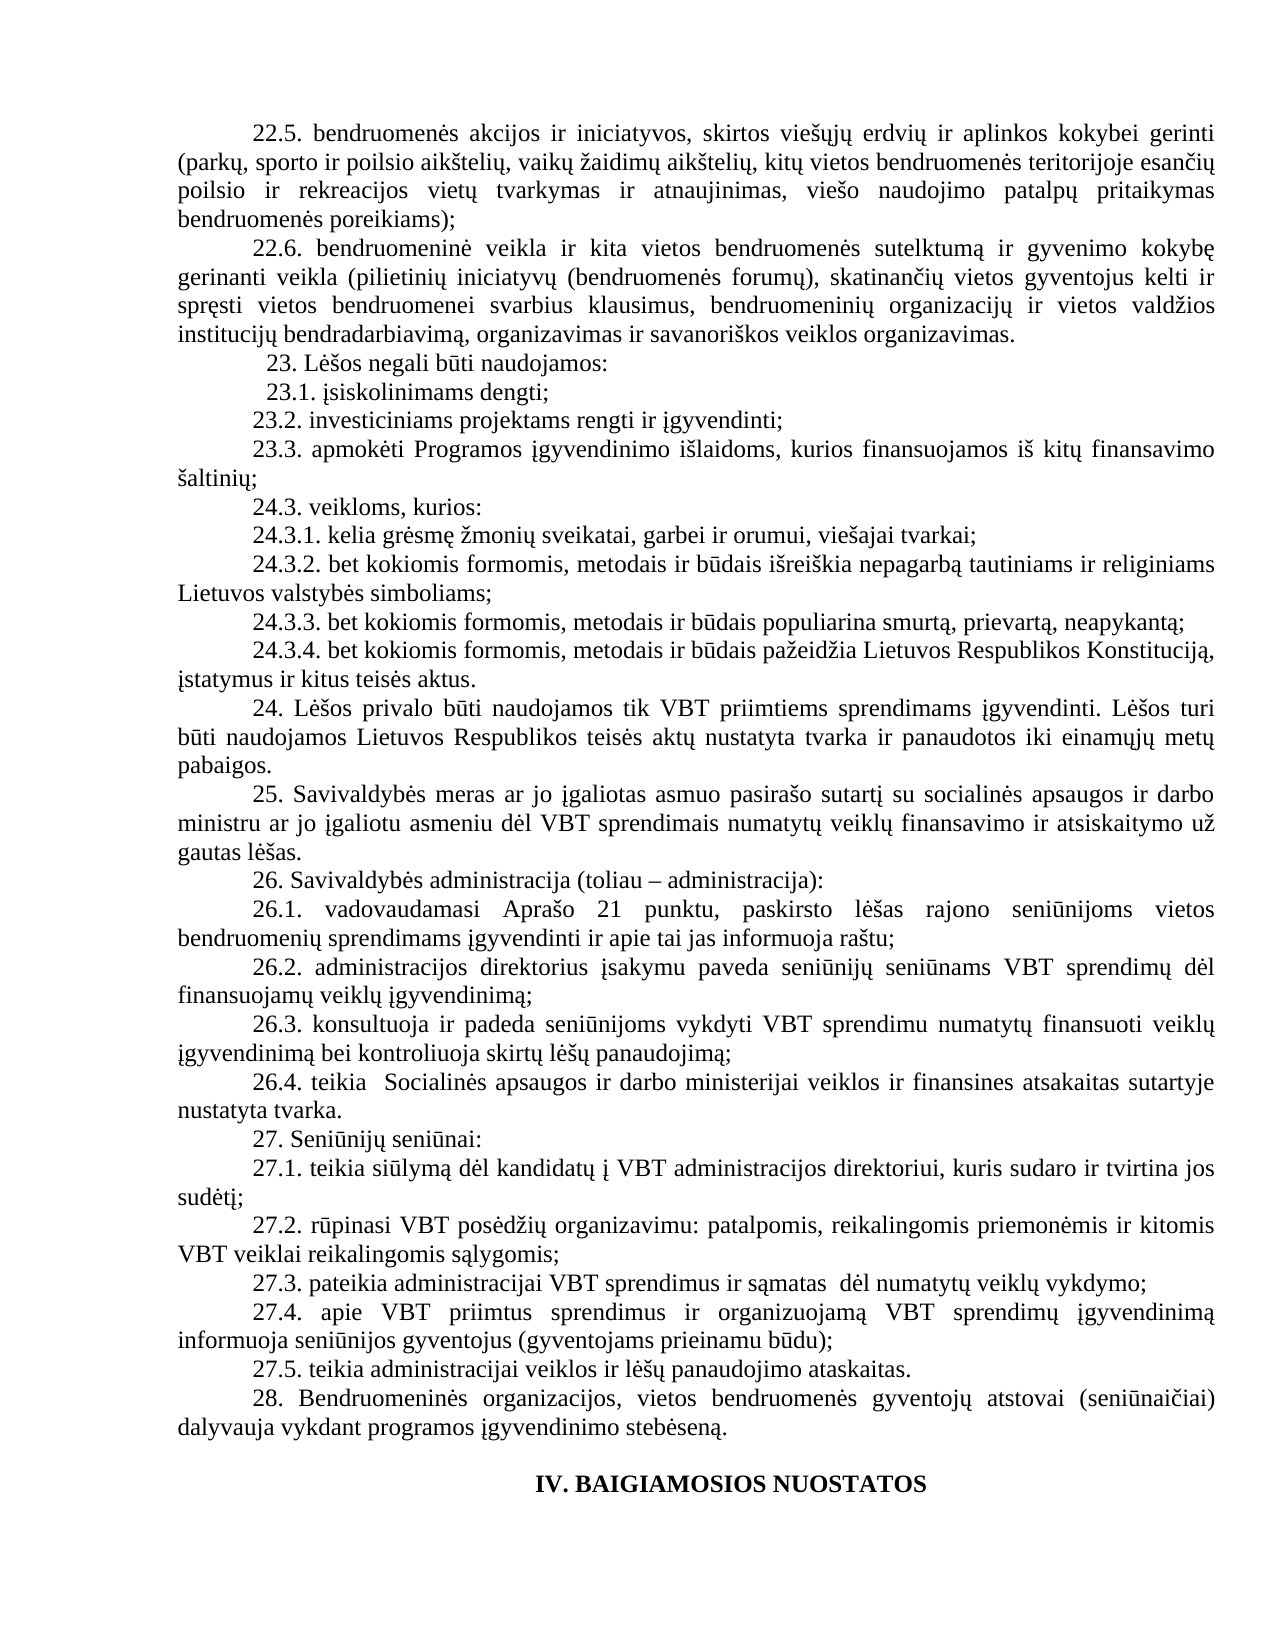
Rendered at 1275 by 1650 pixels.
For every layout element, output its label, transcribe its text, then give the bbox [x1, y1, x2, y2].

text 27.2. rūpinasi VBT posėdžių organizavimu: patalpomis, reikalingomis priemonėmis ir kitomis VBT veiklai reikalingomis sąlygomis; [177, 1211, 1216, 1268]
text 24.3.4. bet kokiomis formomis, metodais ir būdais pažeidžia Lietuvos Respublikos Konstituciją, įstatymus ir kitus teisės aktus. [177, 636, 1216, 693]
text 27. Seniūnijų seniūnai: [177, 1124, 1216, 1153]
text 23.2. investiciniams projektams rengti ir įgyvendinti; [177, 406, 1216, 434]
text 24. Lėšos privalo būti naudojamos tik VBT priimtiems sprendimams įgyvendinti. Lėšos turi būti naudojamos Lietuvos Respublikos teisės aktų nustatyta tvarka ir panaudotos iki einamųjų metų pabaigos. [177, 693, 1216, 779]
text 27.1. teikia siūlymą dėl kandidatų į VBT administracijos direktoriui, kuris sudaro ir tvirtina jos sudėtį; [177, 1153, 1216, 1211]
text 27.5. teikia administracijai veiklos ir lėšų panaudojimo ataskaitas. [177, 1354, 1216, 1383]
text 24.3.1. kelia grėsmę žmonių sveikatai, garbei ir orumui, viešajai tvarkai; [177, 521, 1216, 549]
text 23. Lėšos negali būti naudojamos: [177, 348, 1216, 377]
text 27.3. pateikia administracijai VBT sprendimus ir sąmatas dėl numatytų veiklų vykdymo; [177, 1268, 1216, 1297]
text 26.1. vadovaudamasi Aprašo 21 punktu, paskirsto lėšas rajono seniūnijoms vietos bendruomenių sprendimams įgyvendinti ir apie tai jas informuoja raštu; [177, 894, 1216, 952]
text 26.4. teikia Socialinės apsaugos ir darbo ministerijai veiklos ir finansines atsakaitas sutartyje nustatyta tvarka. [177, 1067, 1216, 1124]
text 27.4. apie VBT priimtus sprendimus ir organizuojamą VBT sprendimų įgyvendinimą informuoja seniūnijos gyventojus (gyventojams prieinamu būdu); [177, 1297, 1216, 1354]
text IV. BAIGIAMOSIOS NUOSTATOS [177, 1469, 1216, 1498]
text 22.5. bendruomenės akcijos ir iniciatyvos, skirtos viešųjų erdvių ir aplinkos kokybei gerinti (parkų, sporto ir poilsio aikštelių, vaikų žaidimų aikštelių, kitų vietos bendruomenės teritorijoje esančių poilsio ir rekreacijos vietų tvarkymas ir atnaujinimas, viešo naudojimo patalpų pritaikymas bendruomenės poreikiams); [177, 118, 1216, 233]
text 24.3.2. bet kokiomis formomis, metodais ir būdais išreiškia nepagarbą tautiniams ir religiniams Lietuvos valstybės simboliams; [177, 549, 1216, 607]
text 22.6. bendruomeninė veikla ir kita vietos bendruomenės sutelktumą ir gyvenimo kokybę gerinanti veikla (pilietinių iniciatyvų (bendruomenės forumų), skatinančių vietos gyventojus kelti ir spręsti vietos bendruomenei svarbius klausimus, bendruomeninių organizacijų ir vietos valdžios institucijų bendradarbiavimą, organizavimas ir savanoriškos veiklos organizavimas. [177, 233, 1216, 348]
text 26. Savivaldybės administracija (toliau – administracija): [177, 866, 1216, 894]
text 24.3. veikloms, kurios: [177, 492, 1216, 521]
text 23.3. apmokėti Programos įgyvendinimo išlaidoms, kurios finansuojamos iš kitų finansavimo šaltinių; [177, 434, 1216, 492]
text 26.2. administracijos direktorius įsakymu paveda seniūnijų seniūnams VBT sprendimų dėl finansuojamų veiklų įgyvendinimą; [177, 952, 1216, 1009]
text 24.3.3. bet kokiomis formomis, metodais ir būdais populiarina smurtą, prievartą, neapykantą; [177, 607, 1216, 636]
text 23.1. įsiskolinimams dengti; [177, 377, 1216, 406]
text 25. Savivaldybės meras ar jo įgaliotas asmuo pasirašo sutartį su socialinės apsaugos ir darbo ministru ar jo įgaliotu asmeniu dėl VBT sprendimais numatytų veiklų finansavimo ir atsiskaitymo už gautas lėšas. [177, 779, 1216, 866]
text 26.3. konsultuoja ir padeda seniūnijoms vykdyti VBT sprendimu numatytų finansuoti veiklų įgyvendinimą bei kontroliuoja skirtų lėšų panaudojimą; [177, 1009, 1216, 1067]
text 28. Bendruomeninės organizacijos, vietos bendruomenės gyventojų atstovai (seniūnaičiai) dalyvauja vykdant programos įgyvendinimo stebėseną. [177, 1383, 1216, 1441]
